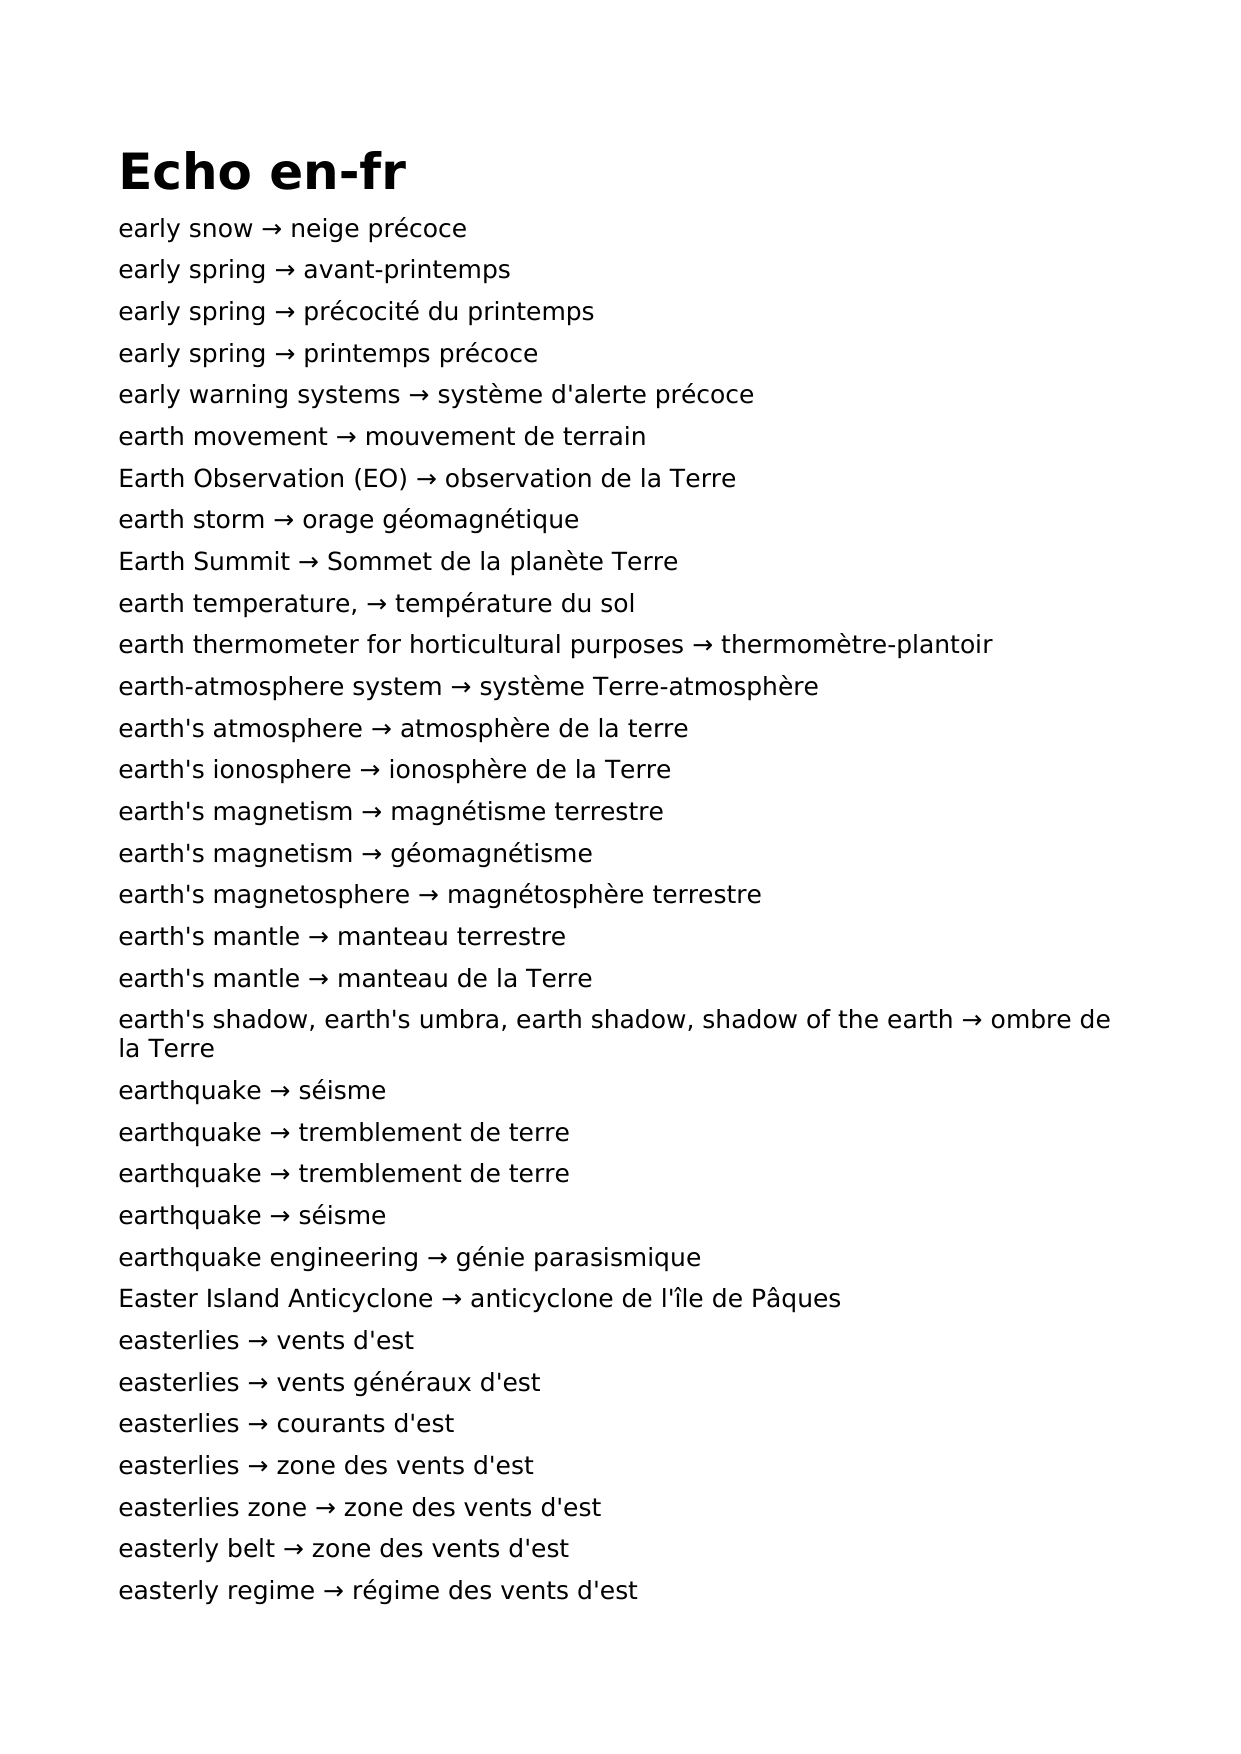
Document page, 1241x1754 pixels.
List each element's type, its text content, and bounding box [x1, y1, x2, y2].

text earth temperature, → température du sol [118, 589, 1122, 618]
text earth's shadow, earth's umbra, earth shadow, shadow of the earth → ombre de la Terre [118, 1006, 1122, 1064]
text easterly belt → zone des vents d'est [118, 1535, 1122, 1564]
text earthquake engineering → génie parasismique [118, 1243, 1122, 1272]
text early snow → neige précoce [118, 214, 1122, 243]
text earth movement → mouvement de terrain [118, 422, 1122, 451]
text Earth Summit → Sommet de la planète Terre [118, 547, 1122, 576]
text easterlies → zone des vents d'est [118, 1451, 1122, 1481]
text Earth Observation (EO) → observation de la Terre [118, 464, 1122, 493]
text easterlies → vents généraux d'est [118, 1368, 1122, 1397]
text early spring → avant-printemps [118, 256, 1122, 285]
text earth's ionosphere → ionosphère de la Terre [118, 756, 1122, 785]
text easterlies → vents d'est [118, 1326, 1122, 1356]
text earth's magnetism → géomagnétisme [118, 839, 1122, 868]
text earth's mantle → manteau de la Terre [118, 964, 1122, 993]
text earth's atmosphere → atmosphère de la terre [118, 714, 1122, 743]
text early spring → précocité du printemps [118, 297, 1122, 326]
text early warning systems → système d'alerte précoce [118, 381, 1122, 410]
text earthquake → tremblement de terre [118, 1160, 1122, 1189]
text easterly regime → régime des vents d'est [118, 1576, 1122, 1606]
text easterlies → courants d'est [118, 1410, 1122, 1439]
text earth's magnetism → magnétisme terrestre [118, 797, 1122, 826]
text earthquake → tremblement de terre [118, 1118, 1122, 1147]
text early spring → printemps précoce [118, 339, 1122, 368]
text earth-atmosphere system → système Terre-atmosphère [118, 672, 1122, 701]
text earth's magnetosphere → magnétosphère terrestre [118, 881, 1122, 910]
text earthquake → séisme [118, 1201, 1122, 1231]
text earth storm → orage géomagnétique [118, 506, 1122, 535]
text earthquake → séisme [118, 1076, 1122, 1106]
text earth's mantle → manteau terrestre [118, 922, 1122, 951]
text Easter Island Anticyclone → anticyclone de l'île de Pâques [118, 1285, 1122, 1314]
subtitle Echo en-fr [118, 143, 1122, 201]
text earth thermometer for horticultural purposes → thermomètre-plantoir [118, 631, 1122, 660]
text easterlies zone → zone des vents d'est [118, 1493, 1122, 1522]
